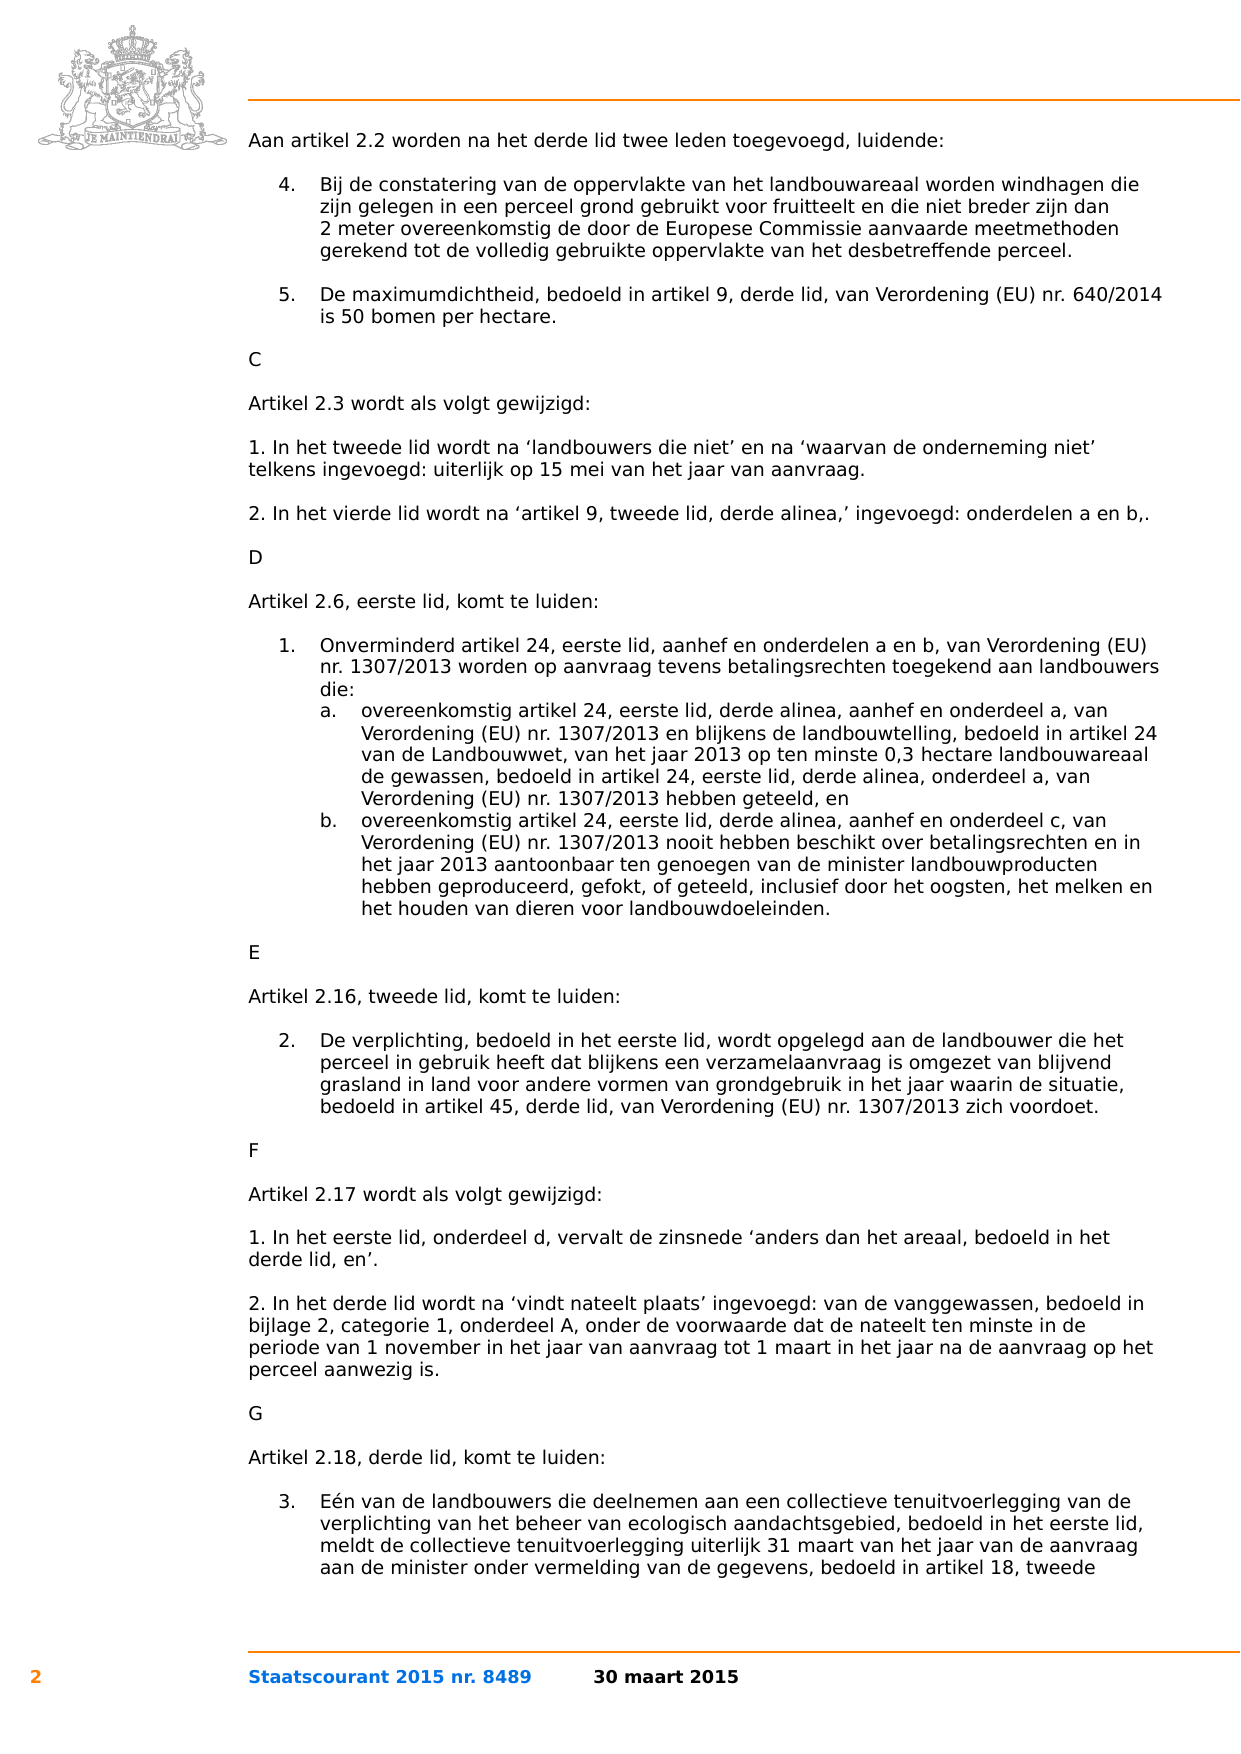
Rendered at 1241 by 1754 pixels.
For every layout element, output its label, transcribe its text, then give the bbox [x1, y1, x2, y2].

text 1. In het tweede lid wordt na ‘landbouwers die niet’ en na ‘waarvan de onderneming niet’ telkens ingevoegd: uiterlijk op 15 mei van het jaar van aanvraag. [248, 437, 1163, 481]
text 2. In het vierde lid wordt na ‘artikel 9, tweede lid, derde alinea,’ ingevoegd: onderdelen a en b,. [248, 503, 1163, 525]
picture [38, 25, 227, 150]
text Artikel 2.17 wordt als volgt gewijzigd: [248, 1183, 1163, 1205]
text D [248, 547, 1163, 569]
text Artikel 2.3 wordt als volgt gewijzigd: [248, 393, 1163, 415]
text Aan artikel 2.2 worden na het derde lid twee leden toegevoegd, luidende: [248, 130, 1163, 152]
text 2. De verplichting, bedoeld in het eerste lid, wordt opgelegd aan de landbouwer die het perceel in gebruik heeft dat blijkens een verzamelaanvraag is omgezet van blijvend grasland in land voor andere vormen van grondgebruik in het jaar waarin de situatie, bedoeld in artikel 45, derde lid, van Verordening (EU) nr. 1307/2013 zich voordoet. [278, 1030, 1163, 1118]
text 4. Bij de constatering van de oppervlakte van het landbouwareaal worden windhagen die zijn gelegen in een perceel grond gebruikt voor fruitteelt en die niet breder zijn dan 2 meter overeenkomstig de door de Europese Commissie aanvaarde meetmethoden gerekend tot de volledig gebruikte oppervlakte van het desbetreffende perceel. [278, 174, 1163, 262]
text b. overeenkomstig artikel 24, eerste lid, derde alinea, aanhef en onderdeel c, van Verordening (EU) nr. 1307/2013 nooit hebben beschikt over betalingsrechten en in het jaar 2013 aantoonbaar ten genoegen van de minister landbouwproducten hebben geproduceerd, gefokt, of geteeld, inclusief door het oogsten, het melken en het houden van dieren voor landbouwdoeleinden. [319, 810, 1163, 920]
text Artikel 2.16, tweede lid, komt te luiden: [248, 986, 1163, 1008]
text G [248, 1403, 1163, 1425]
text Artikel 2.6, eerste lid, komt te luiden: [248, 591, 1163, 613]
text 5. De maximumdichtheid, bedoeld in artikel 9, derde lid, van Verordening (EU) nr. 640/2014 is 50 bomen per hectare. [278, 283, 1163, 327]
text F [248, 1139, 1163, 1162]
text 2. In het derde lid wordt na ‘vindt nateelt plaats’ ingevoegd: van de vanggewassen, bedoeld in bijlage 2, categorie 1, onderdeel A, onder de voorwaarde dat de nateelt ten minste in de periode van 1 november in het jaar van aanvraag tot 1 maart in het jaar na de aanvraag op het perceel aanwezig is. [248, 1293, 1163, 1381]
text 3. Eén van de landbouwers die deelnemen aan een collectieve tenuitvoerlegging van de verplichting van het beheer van ecologisch aandachtsgebied, bedoeld in het eerste lid, meldt de collectieve tenuitvoerlegging uiterlijk 31 maart van het jaar van de aanvraag aan de minister onder vermelding van de gegevens, bedoeld in artikel 18, tweede [278, 1491, 1163, 1578]
text 1. Onverminderd artikel 24, eerste lid, aanhef en onderdelen a en b, van Verordening (EU) nr. 1307/2013 worden op aanvraag tevens betalingsrechten toegekend aan landbouwers die: [278, 634, 1163, 700]
text 1. In het eerste lid, onderdeel d, vervalt de zinsnede ‘anders dan het areaal, bedoeld in het derde lid, en’. [248, 1227, 1163, 1271]
text E [248, 942, 1163, 964]
text Artikel 2.18, derde lid, komt te luiden: [248, 1447, 1163, 1469]
text C [248, 349, 1163, 371]
text a. overeenkomstig artikel 24, eerste lid, derde alinea, aanhef en onderdeel a, van Verordening (EU) nr. 1307/2013 en blijkens de landbouwtelling, bedoeld in artikel 24 van de Landbouwwet, van het jaar 2013 op ten minste 0,3 hectare landbouwareaal de gewassen, bedoeld in artikel 24, eerste lid, derde alinea, onderdeel a, van Verordening (EU) nr. 1307/2013 hebben geteeld, en [319, 700, 1163, 810]
